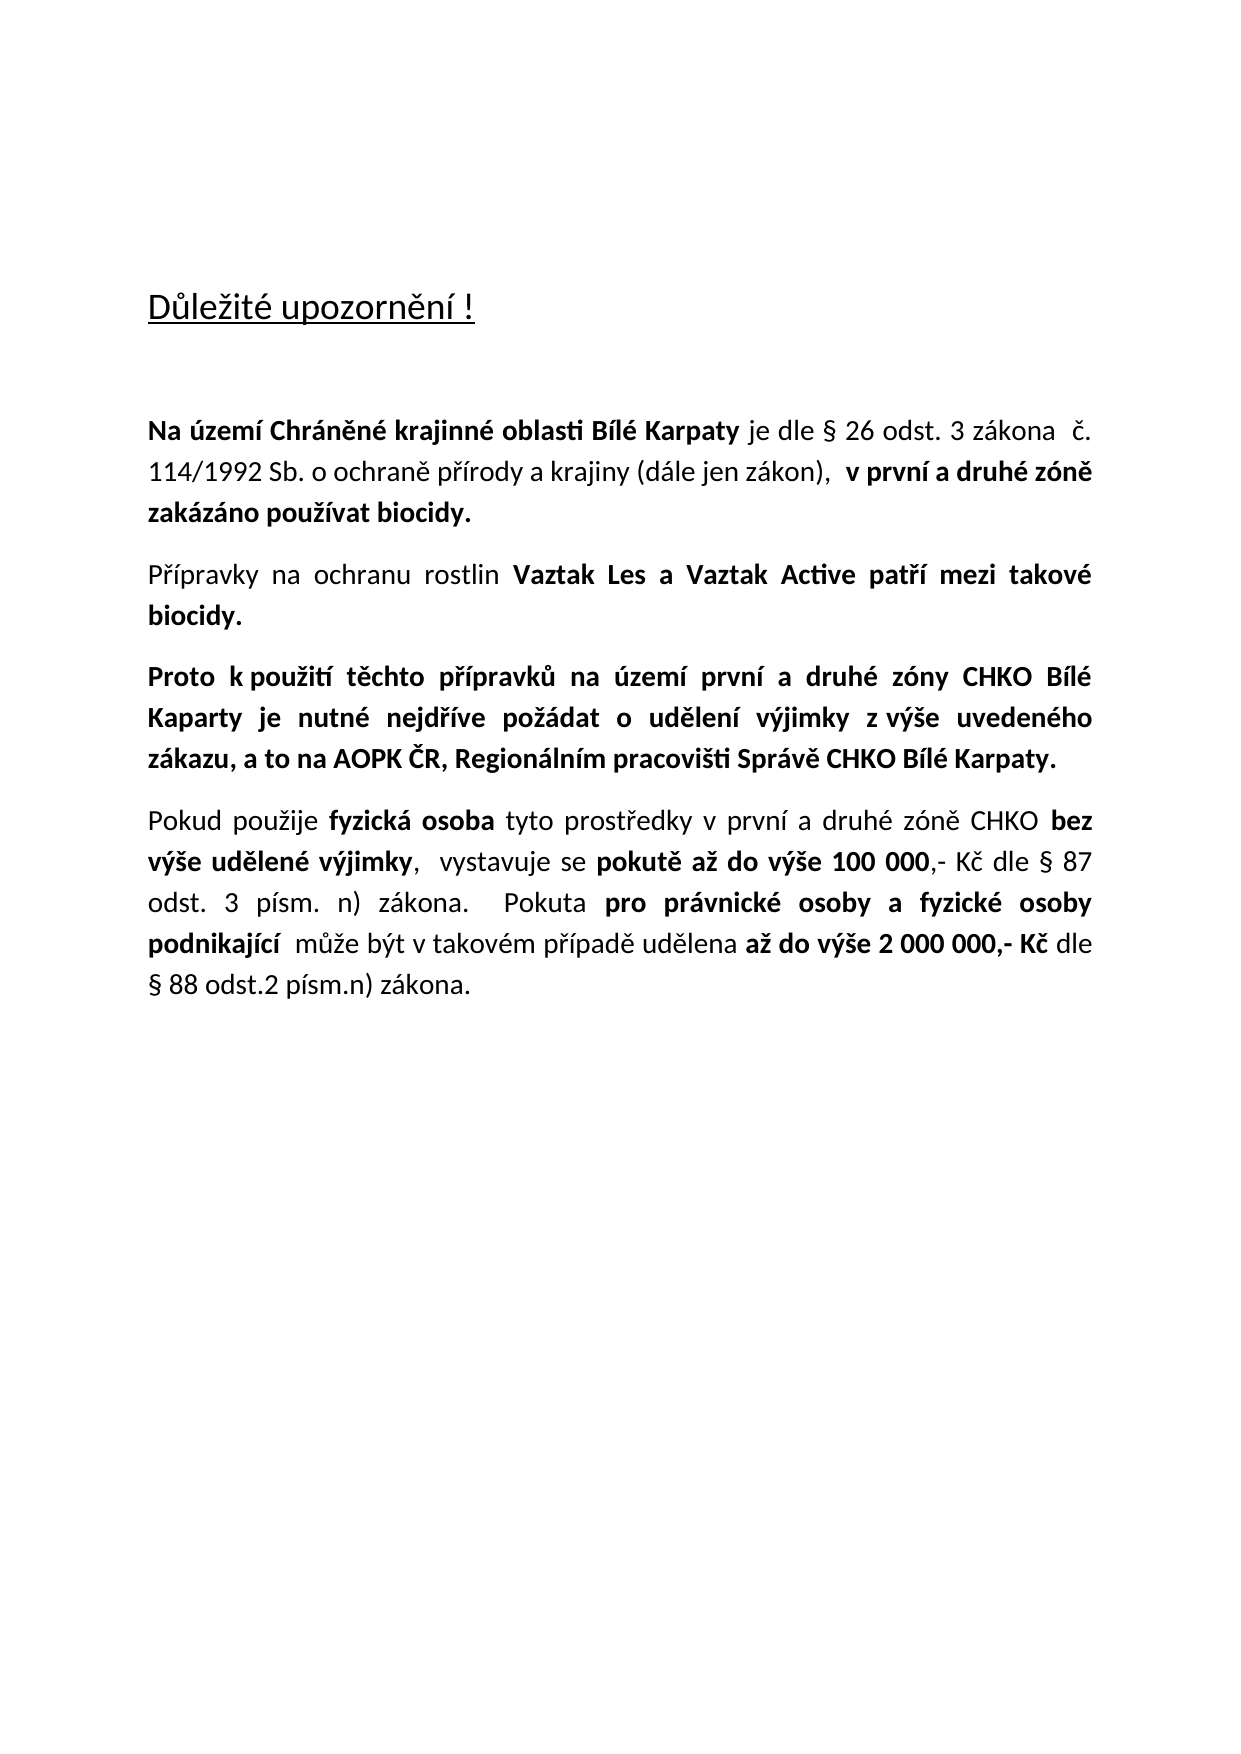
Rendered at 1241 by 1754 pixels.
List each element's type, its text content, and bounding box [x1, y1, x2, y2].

text Důležité upozornění ! [148, 283, 1093, 329]
text Pokud použije fyzická osoba tyto prostředky v první a druhé zóně CHKO bez výše udělené výjimky, vystavuje se pokutě až do výše 100 000,- Kč dle § 87 odst. 3 písm. n) zákona. Pokuta pro právnické osoby a fyzické osoby podnikající může být v takovém případě udělena až do výše 2 000 000,- Kč dle § 88 odst.2 písm.n) zákona. [148, 802, 1093, 1002]
text Proto k použití těchto přípravků na území první a druhé zóny CHKO Bílé Kaparty je nutné nejdříve požádat o udělení výjimky z výše uvedeného zákazu, a to na AOPK ČR, Regionálním pracovišti Správě CHKO Bílé Karpaty. [148, 658, 1093, 776]
text Přípravky na ochranu rostlin Vaztak Les a Vaztak Active patří mezi takové biocidy. [148, 556, 1093, 632]
text Na území Chráněné krajinné oblasti Bílé Karpaty je dle § 26 odst. 3 zákona č. 114/1992 Sb. o ochraně přírody a krajiny (dále jen zákon), v první a druhé zóně zakázáno používat biocidy. [148, 412, 1093, 530]
